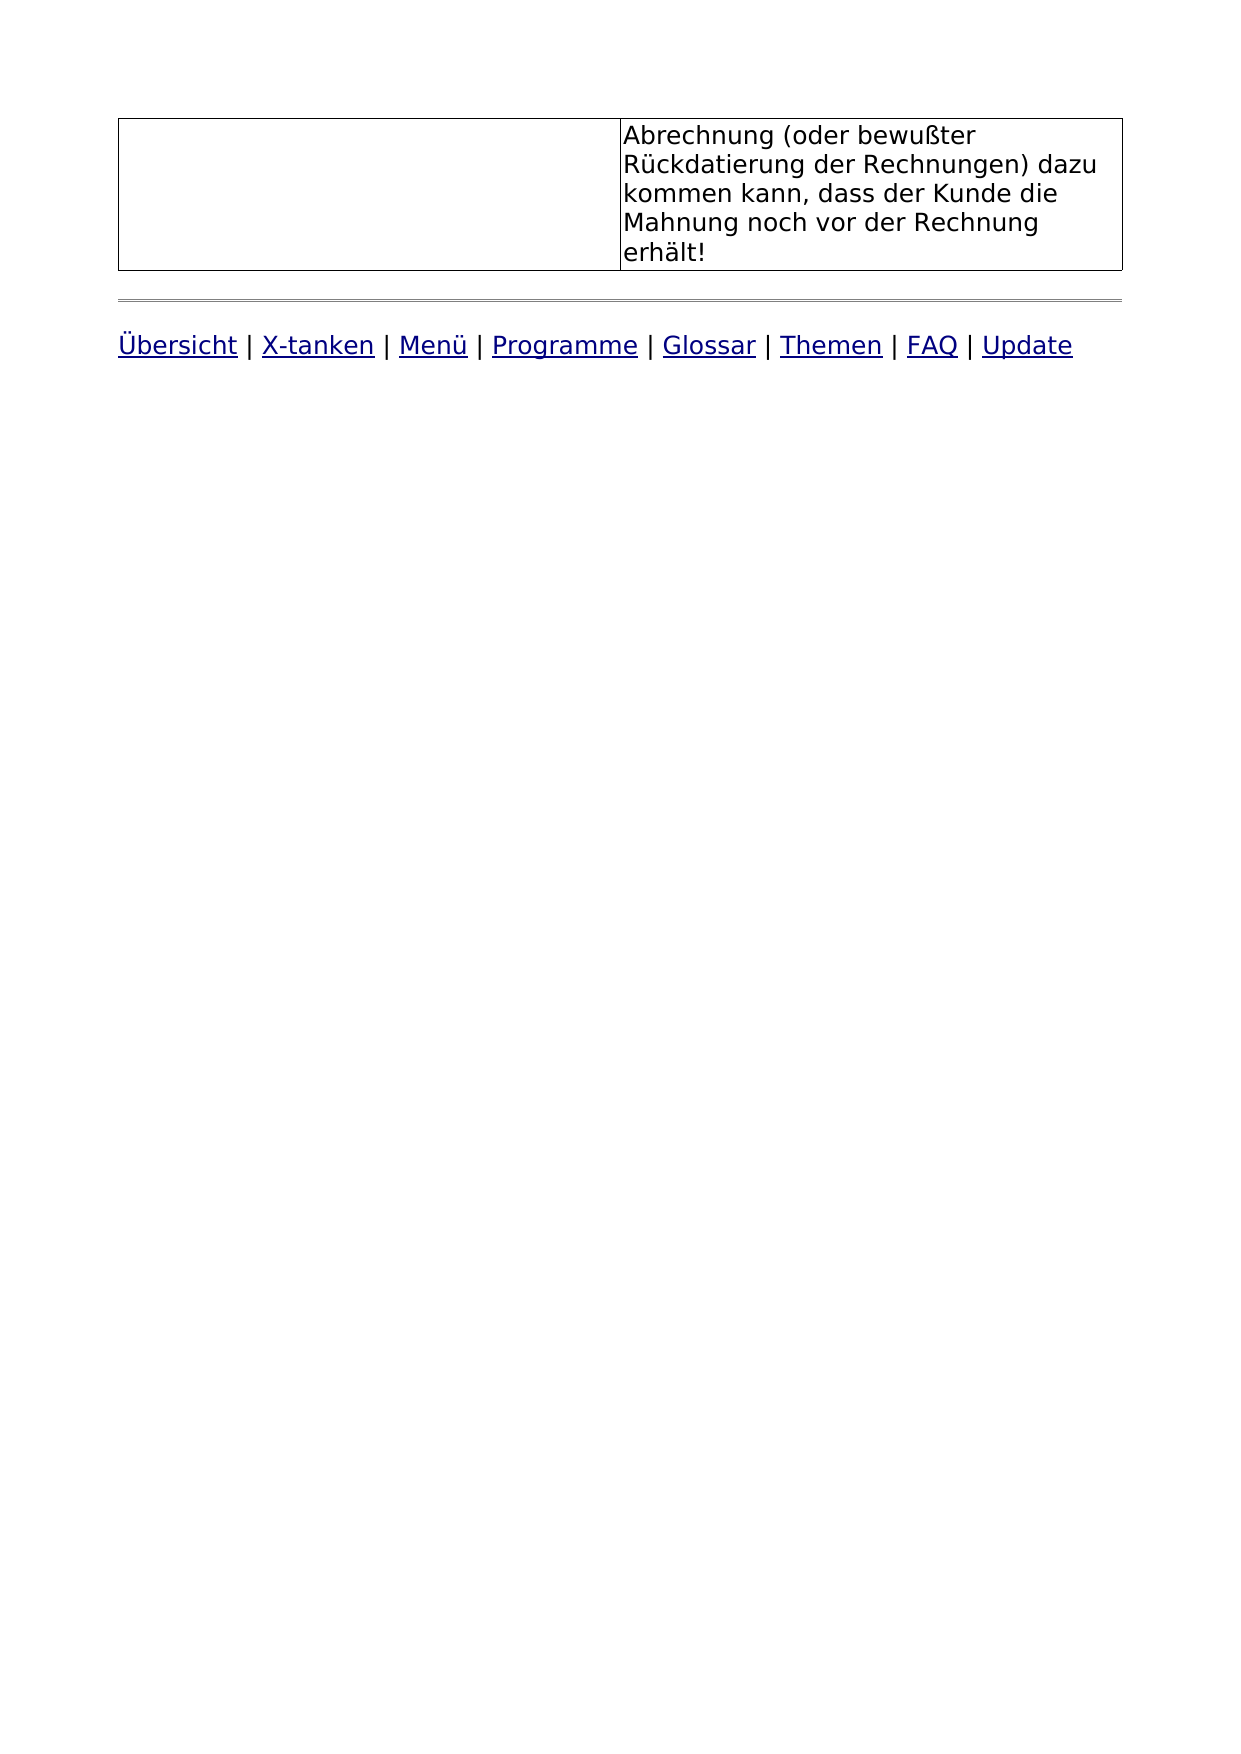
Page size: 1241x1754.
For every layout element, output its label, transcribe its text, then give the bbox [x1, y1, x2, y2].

table_header [119, 119, 620, 270]
table_header Abrechnung (oder bewußter Rückdatierung der Rechnungen) dazu kommen kann, dass der Kunde die Mahnung noch vor der Rechnung erhält! [621, 119, 1122, 270]
text Übersicht | X-tanken | Menü | Programme | Glossar | Themen | FAQ | Update [118, 331, 1122, 360]
